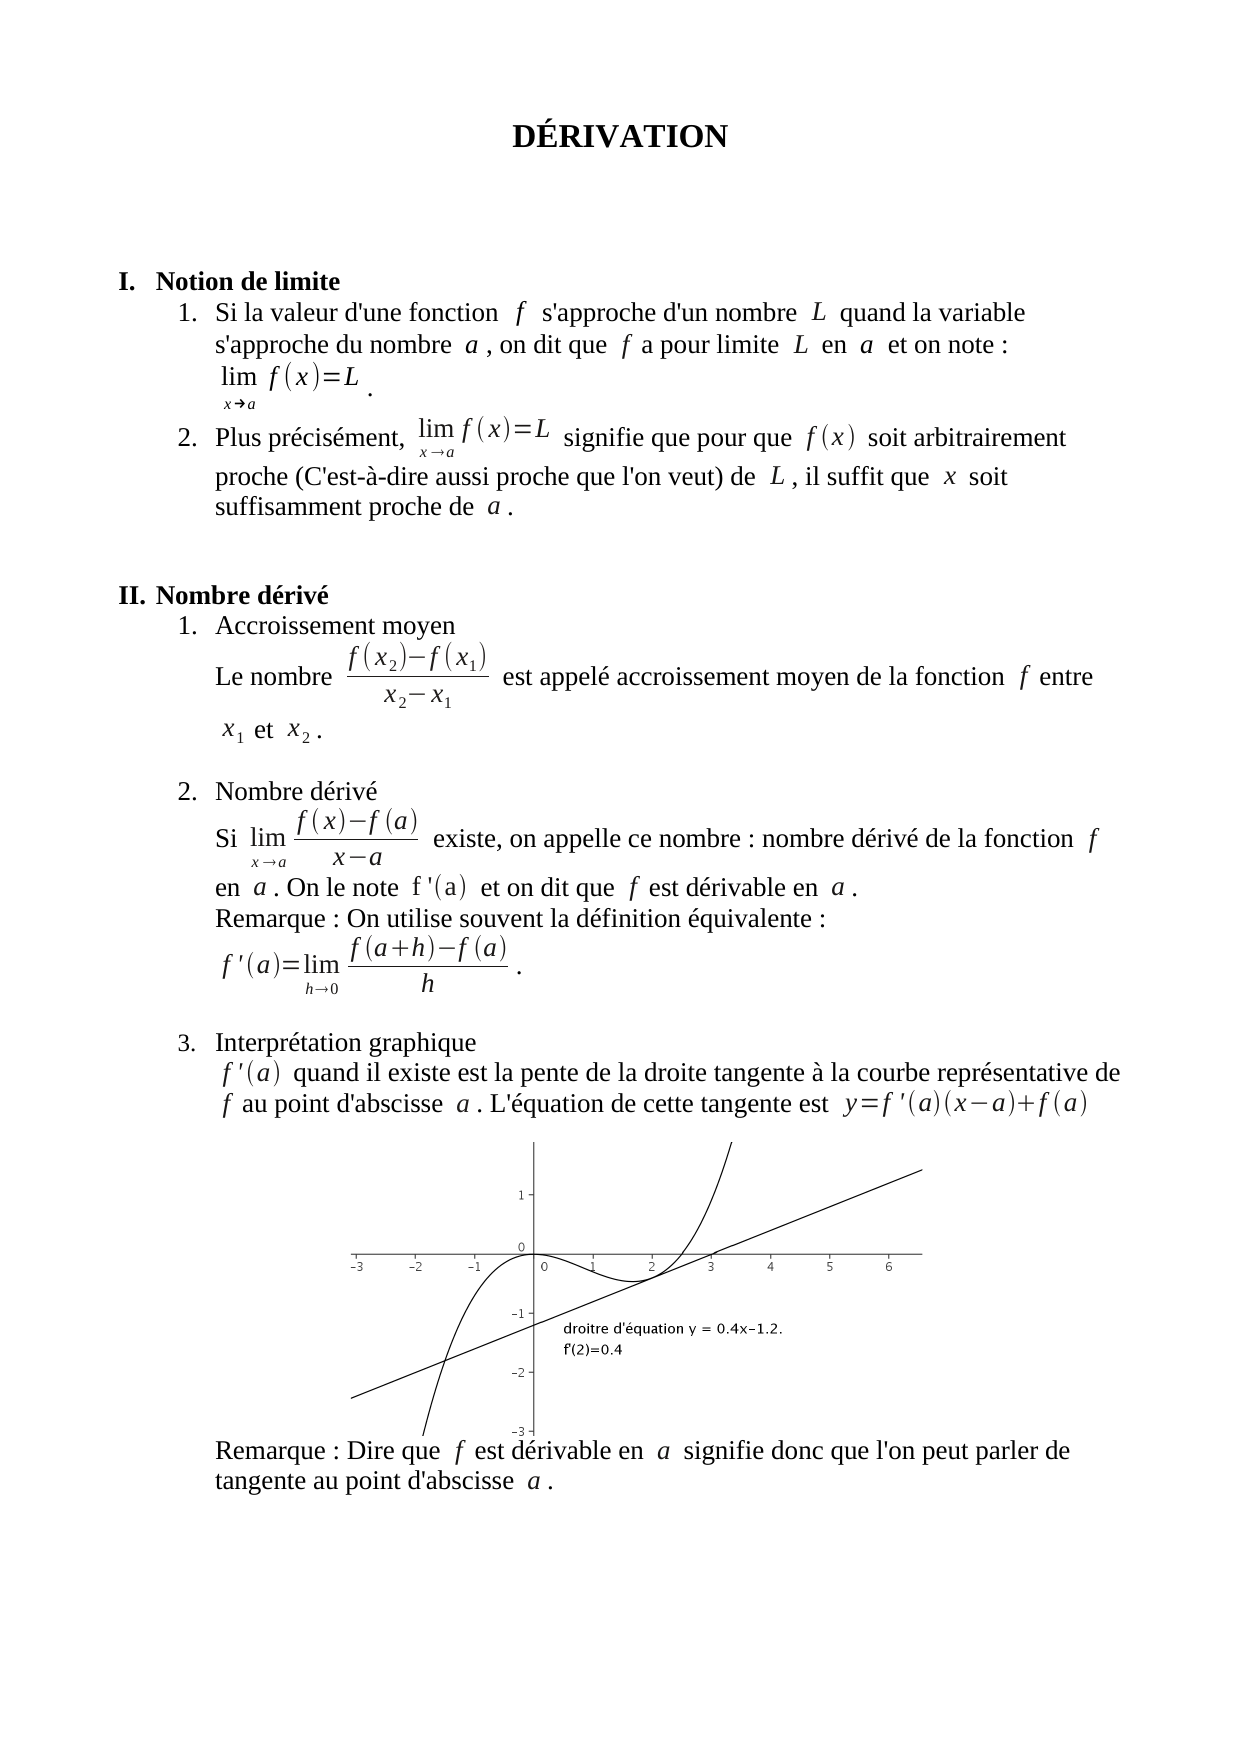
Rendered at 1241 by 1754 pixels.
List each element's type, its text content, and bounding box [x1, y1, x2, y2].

list Interprétation graphique quand il existe est la pente de la droite tangente à la courbe représentative de au point d'abscisse . L'équation de cette tangente est Remarque : Dire que est dérivable en signifie donc que l'on peut parler de tangente au point d'abscisse . [177, 1028, 1122, 1523]
list Plus précisément, signifie que pour que soit arbitrairement proche (C'est-à-dire aussi proche que l'on veut) de , il suffit que soit suffisamment proche de . [177, 413, 1122, 580]
list Nombre dérivé [118, 580, 1122, 610]
list Accroissement moyen Le nombre est appelé accroissement moyen de la fonction entre et . [177, 610, 1122, 776]
list Si la valeur d'une fonction s'approche d'un nombre quand la variable s'approche du nombre , on dit que a pour limite en et on note : . [177, 296, 1122, 413]
text DÉRIVATION [118, 118, 1122, 266]
picture [350, 1142, 923, 1436]
list Nombre dérivé Si existe, on appelle ce nombre : nombre dérivé de la fonction en . On le note et on dit que est dérivable en . Remarque : On utilise souvent la définition équivalente :. [177, 776, 1122, 1028]
list Notion de limite [118, 266, 1122, 296]
